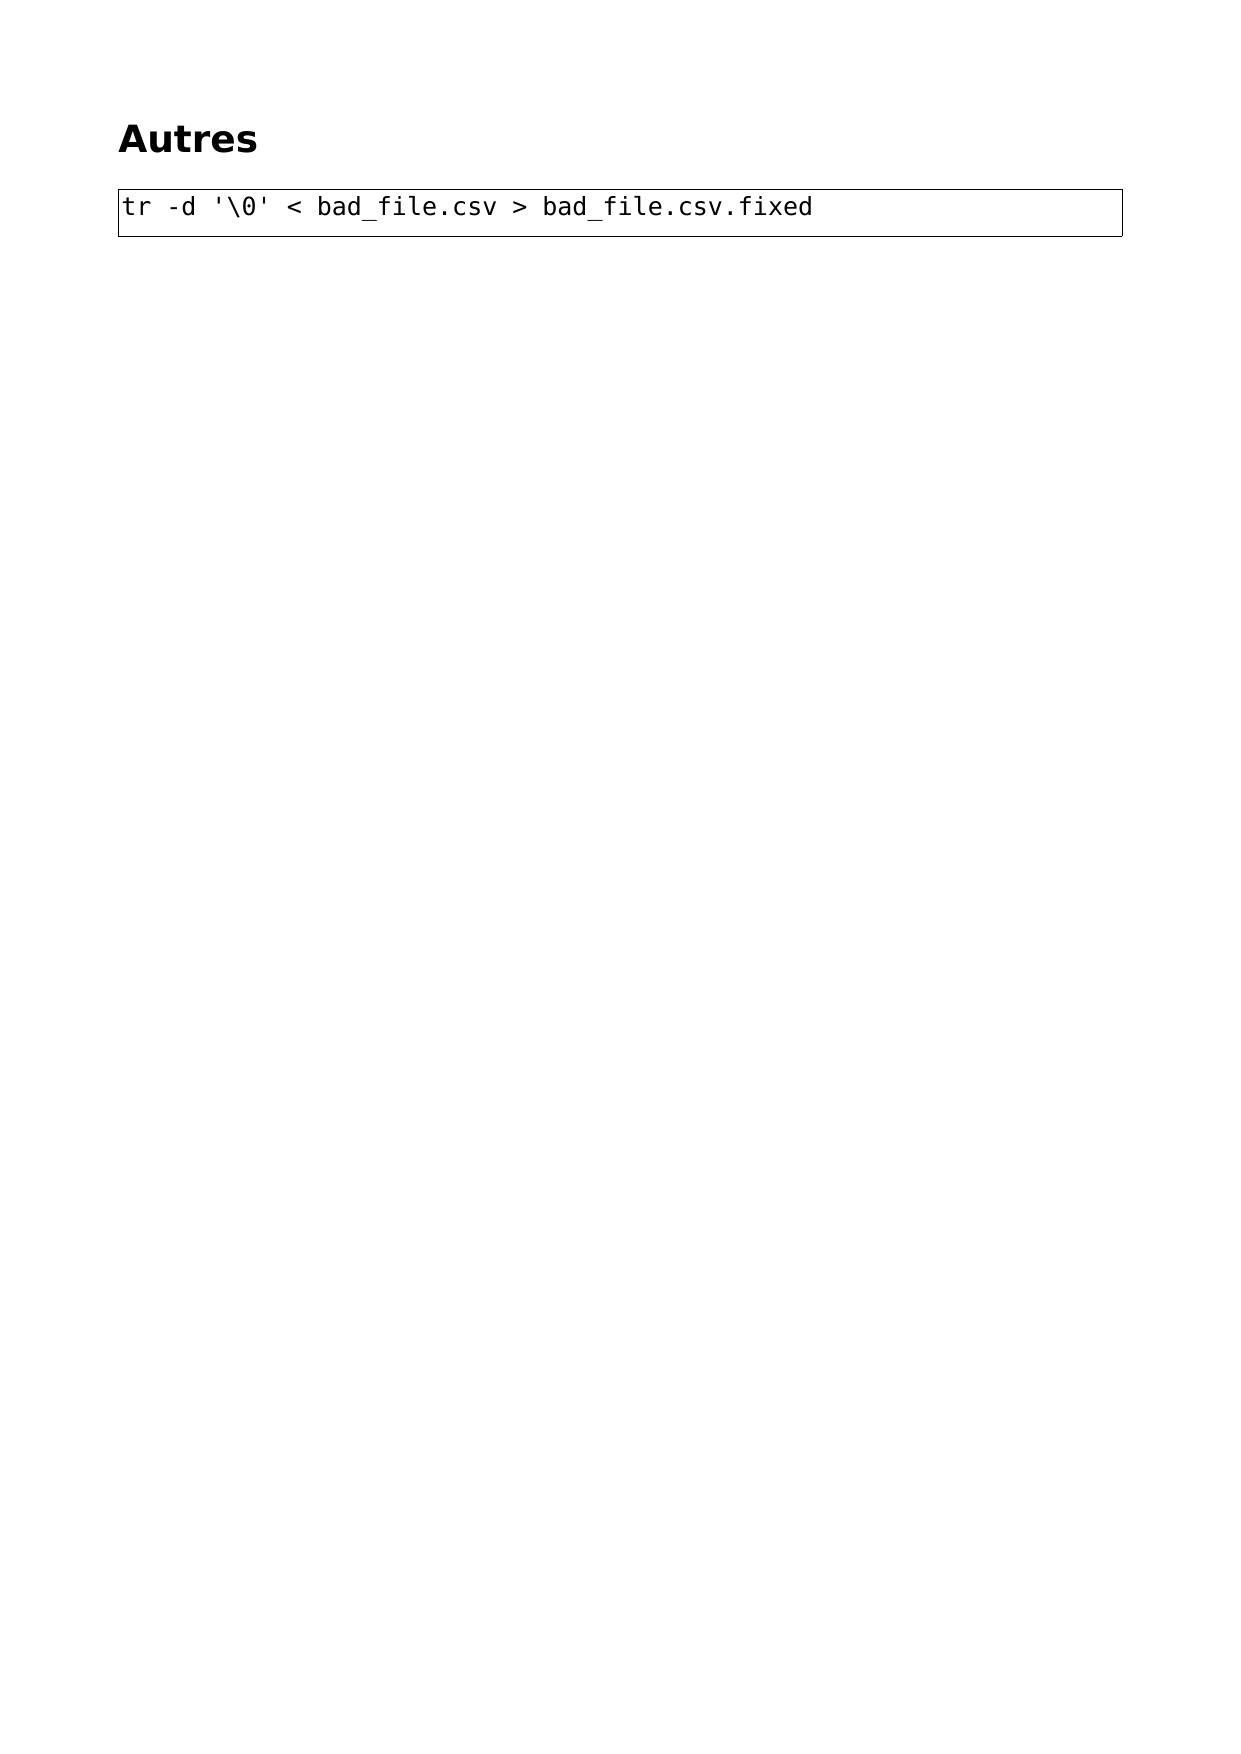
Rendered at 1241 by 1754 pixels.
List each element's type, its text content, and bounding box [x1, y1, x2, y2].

table_header tr -d '\0' < bad_file.csv > bad_file.csv.fixed [119, 190, 1122, 236]
subtitle Autres [118, 118, 1122, 162]
